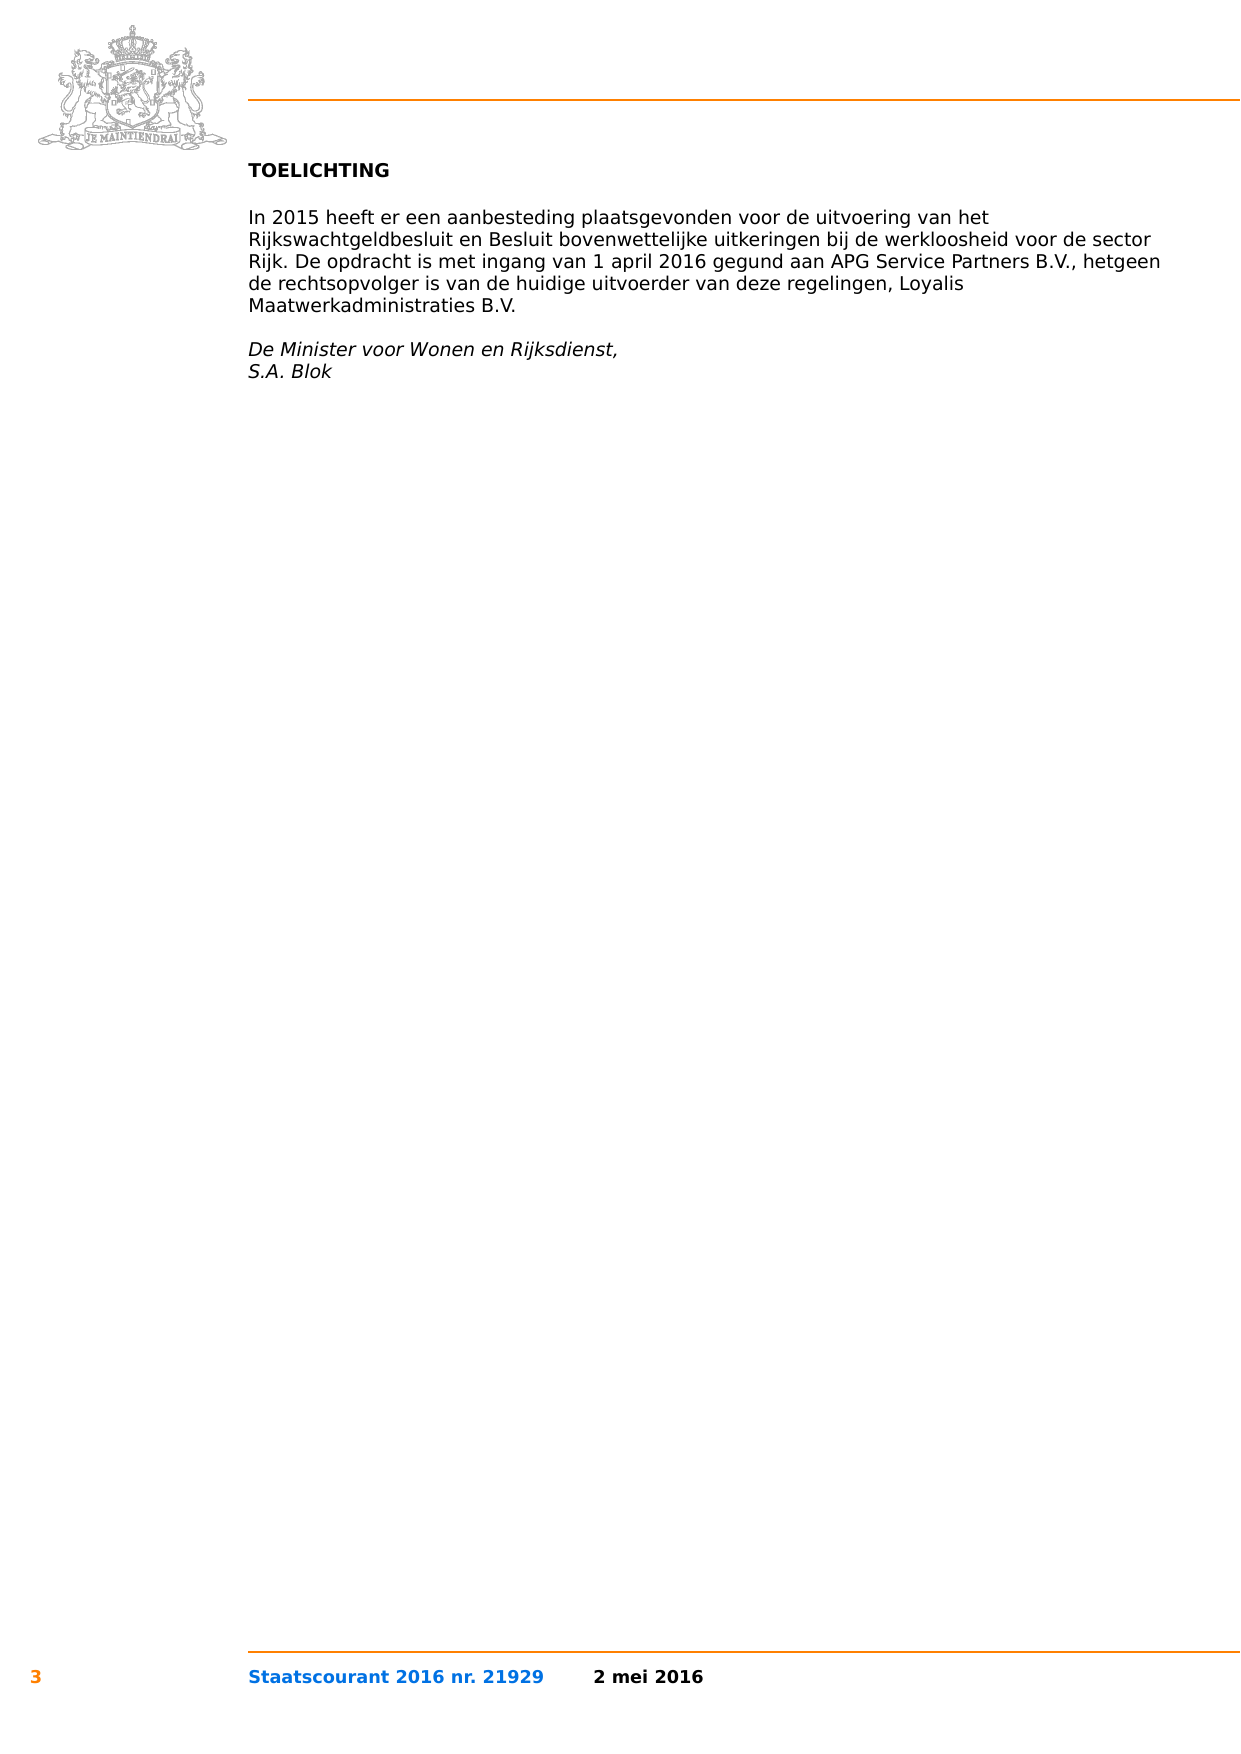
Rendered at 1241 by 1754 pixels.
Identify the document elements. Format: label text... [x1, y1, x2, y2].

text De Minister voor Wonen en Rijksdienst, S.A. Blok [248, 339, 1163, 383]
text In 2015 heeft er een aanbesteding plaatsgevonden voor de uitvoering van het Rijkswachtgeldbesluit en Besluit bovenwettelijke uitkeringen bij de werkloosheid voor de sector Rijk. De opdracht is met ingang van 1 april 2016 gegund aan APG Service Partners B.V., hetgeen de rechtsopvolger is van de huidige uitvoerder van deze regelingen, Loyalis Maatwerkadministraties B.V. [248, 207, 1163, 317]
picture [38, 25, 227, 150]
subtitle TOELICHTING [248, 160, 1163, 182]
